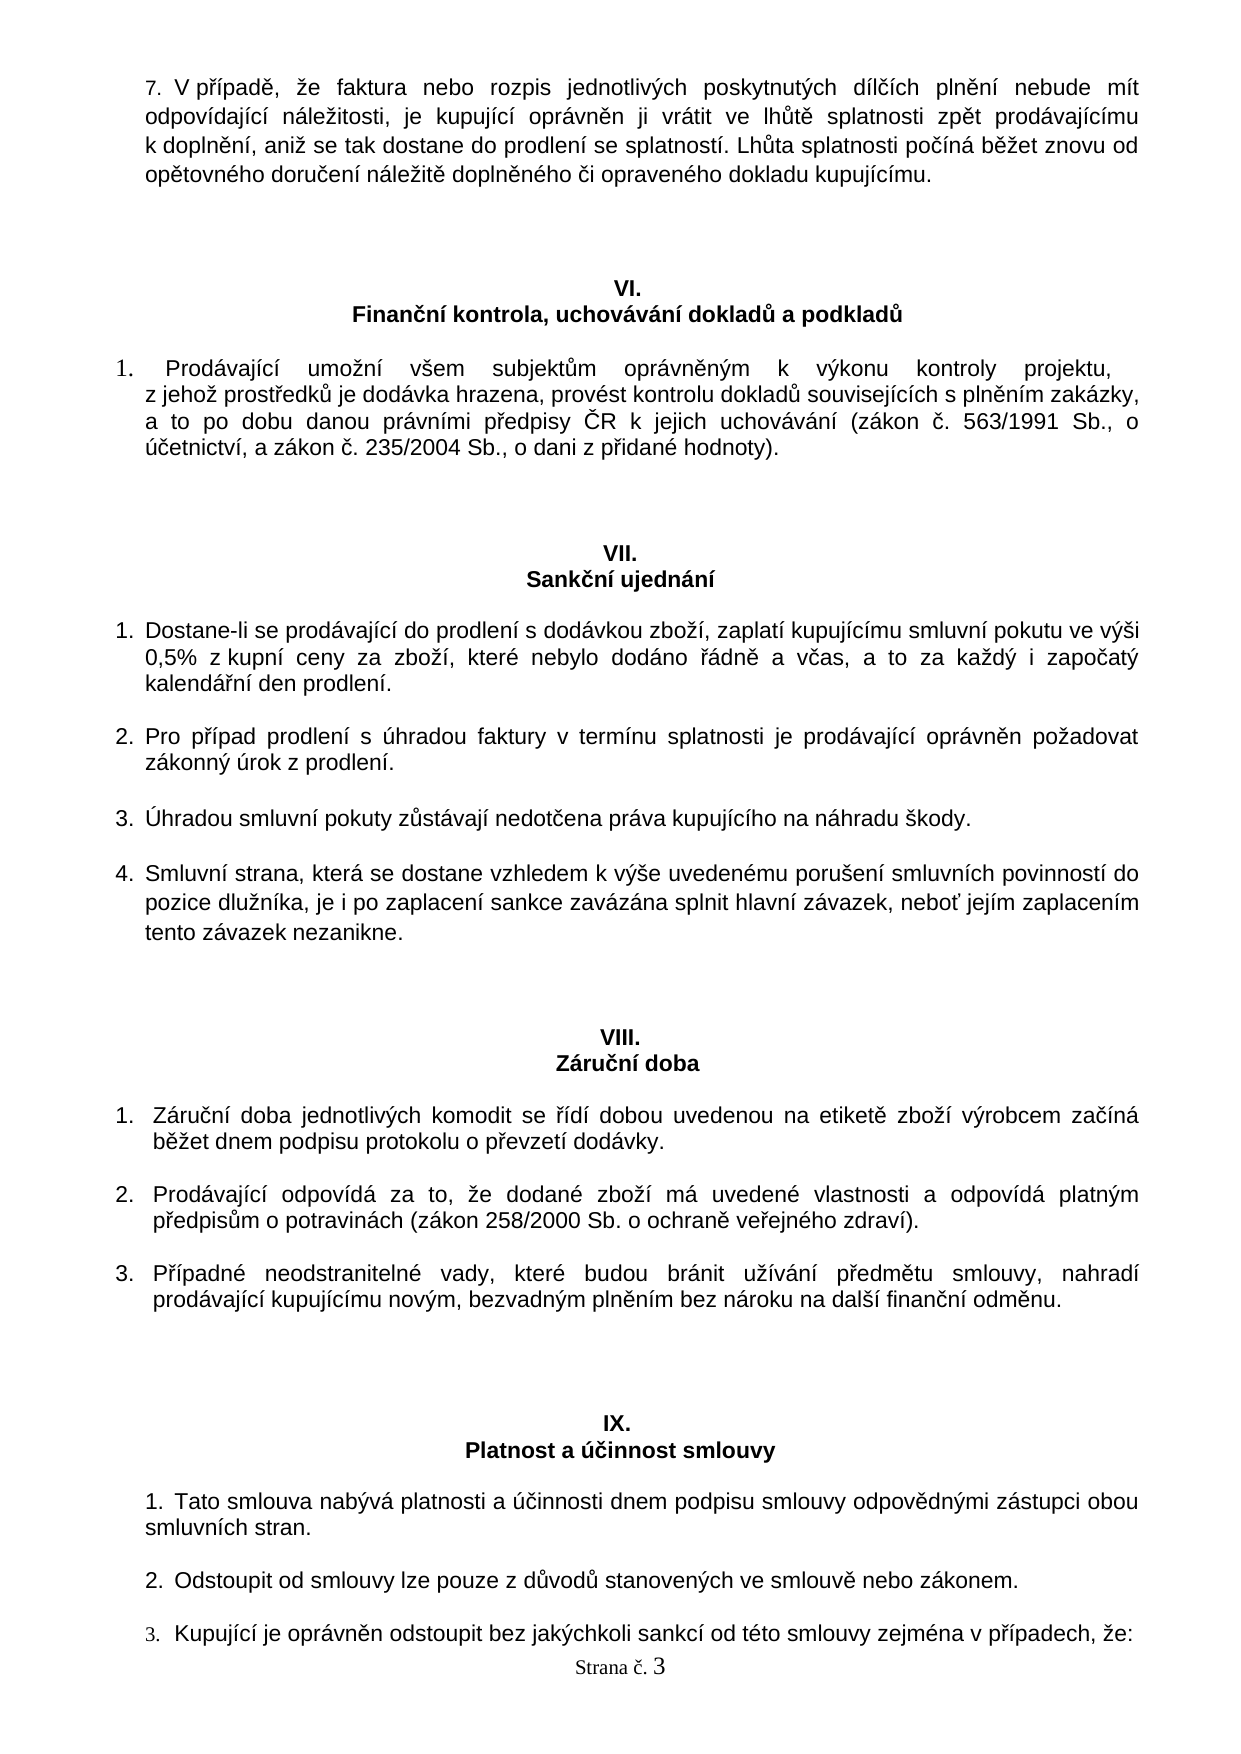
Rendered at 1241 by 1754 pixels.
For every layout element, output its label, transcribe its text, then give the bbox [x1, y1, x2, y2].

list Záruční doba jednotlivých komodit se řídí dobou uvedenou na etiketě zboží výrobcem začíná běžet dnem podpisu protokolu o převzetí dodávky. [115, 1102, 1140, 1154]
list Tato smlouva nabývá platnosti a účinnosti dnem podpisu smlouvy odpovědnými zástupci obou smluvních stran. [145, 1488, 1140, 1541]
list Pro případ prodlení s úhradou faktury v termínu splatnosti je prodávající oprávněn požadovat zákonný úrok z prodlení. [115, 723, 1140, 775]
text Finanční kontrola, uchovávání dokladů a podkladů [115, 301, 1140, 328]
list Kupující je oprávněn odstoupit bez jakýchkoli sankcí od této smlouvy zejména v případech, že: [145, 1620, 1140, 1646]
text IX. [100, 1410, 1140, 1437]
list Prodávající odpovídá za to, že dodané zboží má uvedené vlastnosti a odpovídá platným předpisům o potravinách (zákon 258/2000 Sb. o ochraně veřejného zdraví). [115, 1181, 1140, 1233]
text Záruční doba [115, 1050, 1140, 1077]
text Sankční ujednání [100, 566, 1140, 592]
list Úhradou smluvní pokuty zůstávají nedotčena práva kupujícího na náhradu škody. [115, 802, 1140, 831]
text VII. [100, 539, 1140, 566]
list V případě, že faktura nebo rozpis jednotlivých poskytnutých dílčích plnění nebude mít odpovídající náležitosti, je kupující oprávněn ji vrátit ve lhůtě splatnosti zpět prodávajícímu k doplnění, aniž se tak dostane do prodlení se splatností. Lhůta splatnosti počíná běžet znovu od opětovného doručení náležitě doplněného či opraveného dokladu kupujícímu. [145, 71, 1140, 187]
list Případné neodstranitelné vady, které budou bránit užívání předmětu smlouvy, nahradí prodávající kupujícímu novým, bezvadným plněním bez nároku na další finanční odměnu. [115, 1260, 1140, 1312]
text VI. [115, 275, 1140, 301]
list Dostane-li se prodávající do prodlení s dodávkou zboží, zaplatí kupujícímu smluvní pokutu ve výši 0,5% z kupní ceny za zboží, které nebylo dodáno řádně a včas, a to za každý i započatý kalendářní den prodlení. [115, 617, 1140, 696]
text Platnost a účinnost smlouvy [100, 1437, 1140, 1463]
list Smluvní strana, která se dostane vzhledem k výše uvedenému porušení smluvních povinností do pozice dlužníka, je i po zaplacení sankce zavázána splnit hlavní závazek, neboť jejím zaplacením tento závazek nezanikne. [115, 857, 1140, 945]
list Prodávající umožní všem subjektům oprávněným k výkonu kontroly projektu, z jehož prostředků je dodávka hrazena, provést kontrolu dokladů souvisejících s plněním zakázky, a to po dobu danou právními předpisy ČR k jejich uchovávání (zákon č. 563/1991 Sb., o účetnictví, a zákon č. 235/2004 Sb., o dani z přidané hodnoty). [115, 353, 1140, 461]
list Odstoupit od smlouvy lze pouze z důvodů stanovených ve smlouvě nebo zákonem. [145, 1567, 1140, 1593]
text VIII. [100, 1024, 1140, 1050]
